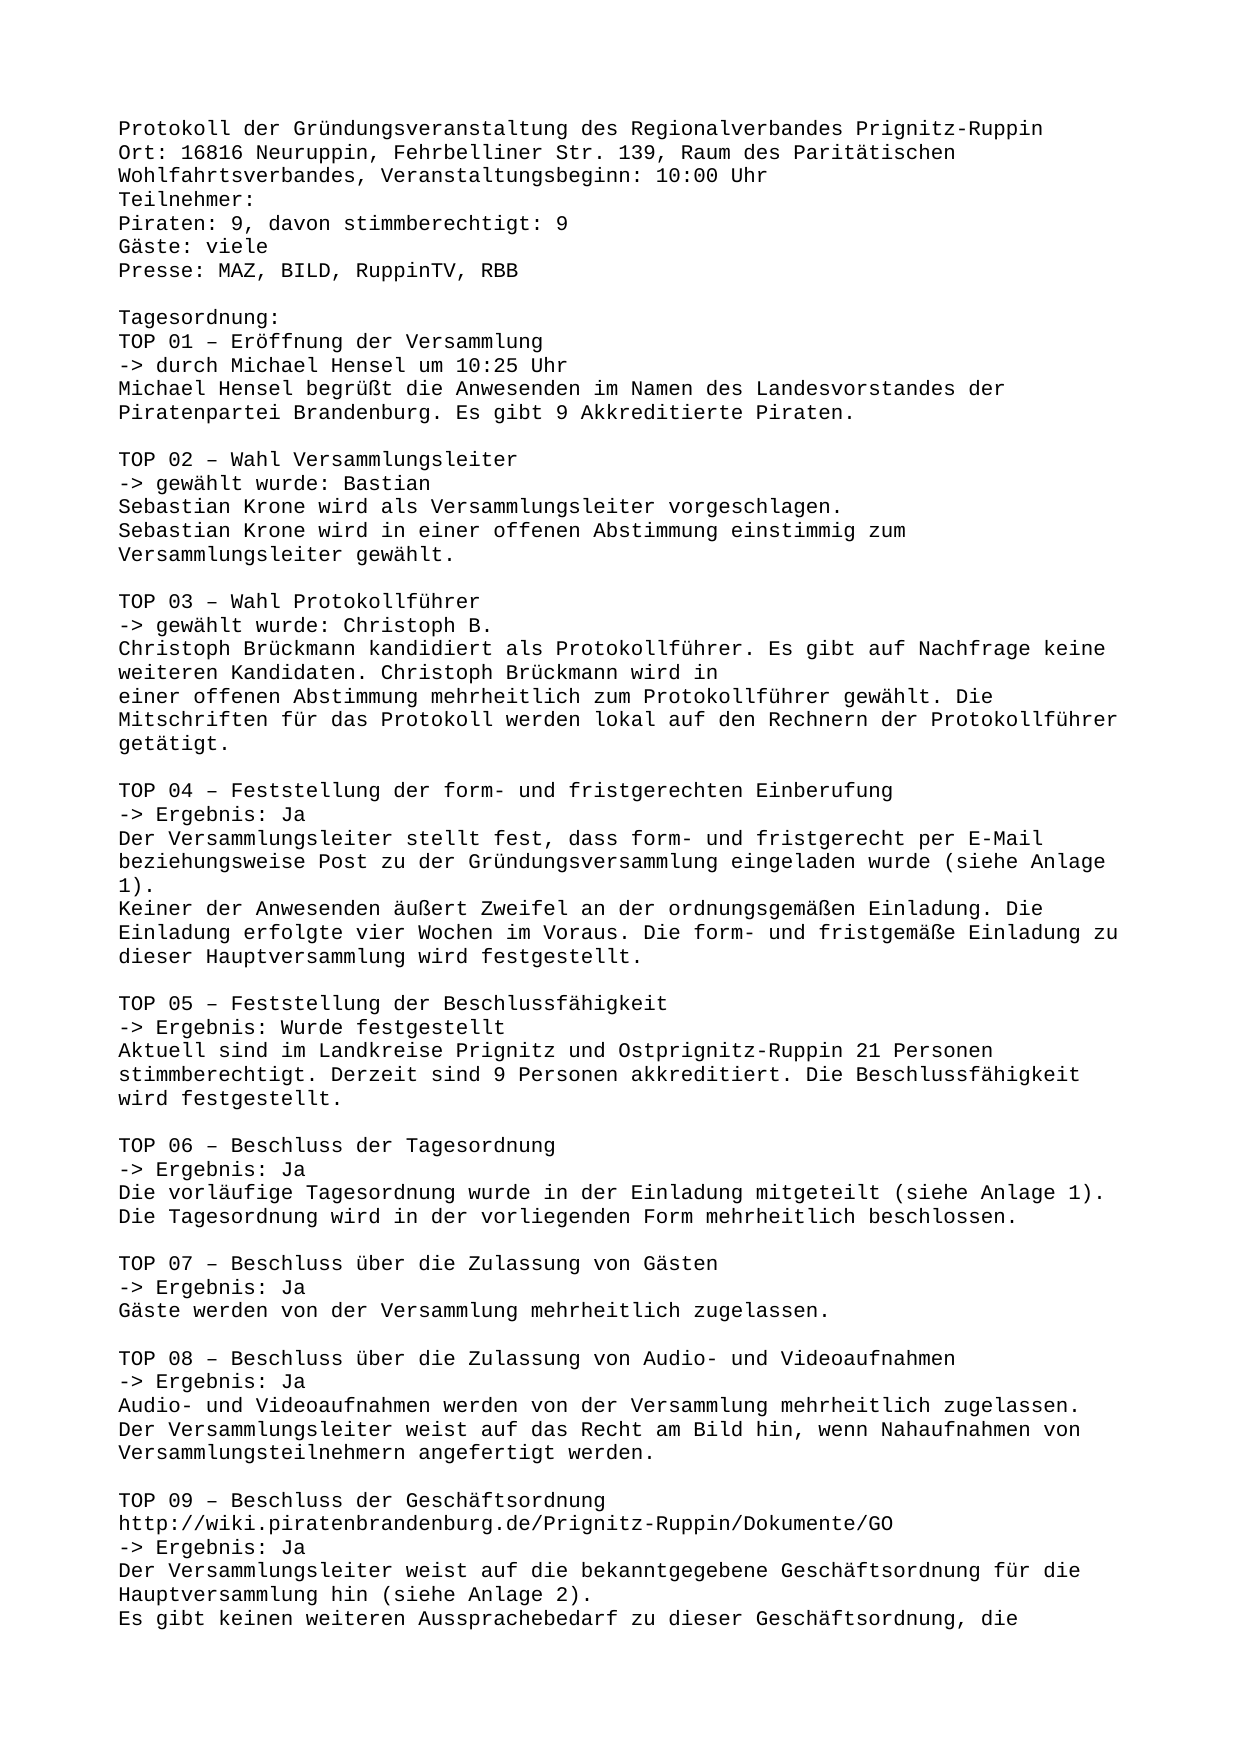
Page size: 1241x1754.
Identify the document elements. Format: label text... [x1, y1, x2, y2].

text -> Ergebnis: Wurde festgestellt [118, 1017, 1122, 1040]
text -> gewählt wurde: Christoph B. [118, 615, 1122, 638]
text einer offenen Abstimmung mehrheitlich zum Protokollführer gewählt. Die Mitschriften für das Protokoll werden lokal auf den Rechnern der Protokollführer getätigt. [118, 686, 1122, 757]
text Aktuell sind im Landkreise Prignitz und Ostprignitz-Ruppin 21 Personen stimmberechtigt. Derzeit sind 9 Personen akkreditiert. Die Beschlussfähigkeit wird festgestellt. [118, 1040, 1122, 1111]
text Sebastian Krone wird in einer offenen Abstimmung einstimmig zum [118, 520, 1122, 544]
text -> durch Michael Hensel um 10:25 Uhr [118, 354, 1122, 378]
text TOP 05 – Feststellung der Beschlussfähigkeit [118, 993, 1122, 1017]
text Keiner der Anwesenden äußert Zweifel an der ordnungsgemäßen Einladung. Die Einladung erfolgte vier Wochen im Voraus. Die form- und fristgemäße Einladung zu dieser Hauptversammlung wird festgestellt. [118, 898, 1122, 969]
text TOP 02 – Wahl Versammlungsleiter [118, 449, 1122, 473]
text -> Ergebnis: Ja [118, 1371, 1122, 1395]
text Ort: 16816 Neuruppin, Fehrbelliner Str. 139, Raum des Paritätischen Wohlfahrtsverbandes, Veranstaltungsbeginn: 10:00 Uhr [118, 142, 1122, 189]
text Tagesordnung: [118, 307, 1122, 331]
text TOP 03 – Wahl Protokollführer [118, 591, 1122, 615]
text Gäste werden von der Versammlung mehrheitlich zugelassen. [118, 1300, 1122, 1324]
text Die vorläufige Tagesordnung wurde in der Einladung mitgeteilt (siehe Anlage 1). [118, 1182, 1122, 1206]
text -> Ergebnis: Ja [118, 1537, 1122, 1561]
text Es gibt keinen weiteren Aussprachebedarf zu dieser Geschäftsordnung, die [118, 1608, 1122, 1631]
text Protokoll der Gründungsveranstaltung des Regionalverbandes Prignitz-Ruppin [118, 118, 1122, 142]
text http://wiki.piratenbrandenburg.de/Prignitz-Ruppin/Dokumente/GO [118, 1513, 1122, 1537]
text -> Ergebnis: Ja [118, 1158, 1122, 1182]
text Gäste: viele [118, 236, 1122, 260]
text Piraten: 9, davon stimmberechtigt: 9 [118, 213, 1122, 236]
text beziehungsweise Post zu der Gründungsversammlung eingeladen wurde (siehe Anlage 1). [118, 851, 1122, 898]
text Sebastian Krone wird als Versammlungsleiter vorgeschlagen. [118, 496, 1122, 520]
text Hauptversammlung hin (siehe Anlage 2). [118, 1584, 1122, 1608]
text -> Ergebnis: Ja [118, 1277, 1122, 1300]
text Christoph Brückmann kandidiert als Protokollführer. Es gibt auf Nachfrage keine weiteren Kandidaten. Christoph Brückmann wird in [118, 638, 1122, 686]
text Presse: MAZ, BILD, RuppinTV, RBB [118, 260, 1122, 284]
text -> gewählt wurde: Bastian [118, 473, 1122, 496]
text Der Versammlungsleiter weist auf die bekanntgegebene Geschäftsordnung für die [118, 1561, 1122, 1584]
text TOP 08 – Beschluss über die Zulassung von Audio- und Videoaufnahmen [118, 1348, 1122, 1371]
text Der Versammlungsleiter stellt fest, dass form- und fristgerecht per E-Mail [118, 827, 1122, 851]
text TOP 01 – Eröffnung der Versammlung [118, 331, 1122, 354]
text Michael Hensel begrüßt die Anwesenden im Namen des Landesvorstandes der Piratenpartei Brandenburg. Es gibt 9 Akkreditierte Piraten. [118, 378, 1122, 426]
text Versammlungsteilnehmern angefertigt werden. [118, 1442, 1122, 1466]
text TOP 07 – Beschluss über die Zulassung von Gästen [118, 1253, 1122, 1277]
text TOP 09 – Beschluss der Geschäftsordnung [118, 1489, 1122, 1513]
text Versammlungsleiter gewählt. [118, 544, 1122, 567]
text Teilnehmer: [118, 189, 1122, 213]
text Der Versammlungsleiter weist auf das Recht am Bild hin, wenn Nahaufnahmen von [118, 1419, 1122, 1442]
text TOP 06 – Beschluss der Tagesordnung [118, 1135, 1122, 1158]
text TOP 04 – Feststellung der form- und fristgerechten Einberufung [118, 780, 1122, 804]
text Audio- und Videoaufnahmen werden von der Versammlung mehrheitlich zugelassen. [118, 1395, 1122, 1419]
text -> Ergebnis: Ja [118, 804, 1122, 827]
text Die Tagesordnung wird in der vorliegenden Form mehrheitlich beschlossen. [118, 1206, 1122, 1229]
